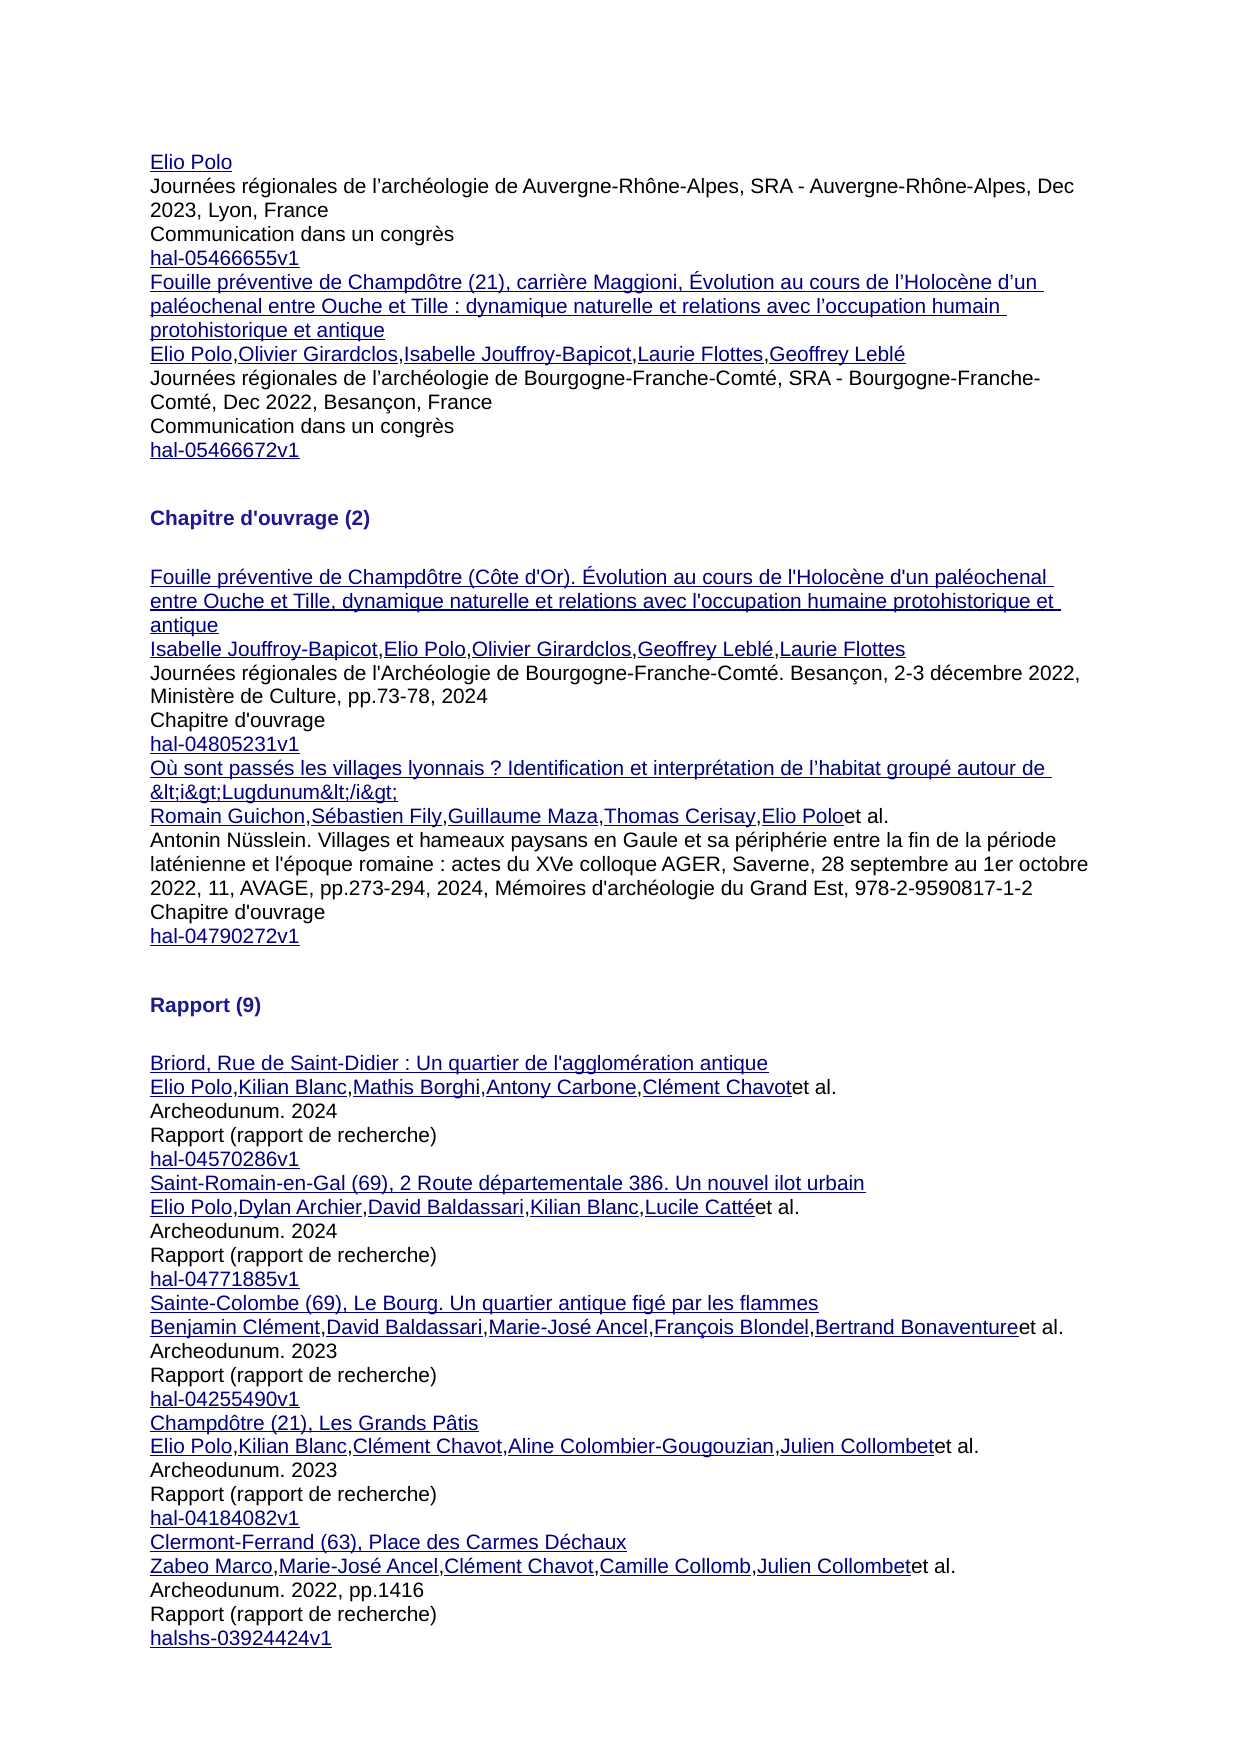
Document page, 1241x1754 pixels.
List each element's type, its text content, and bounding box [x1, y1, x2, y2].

table_cell Champdôtre (21), Les Grands Pâtis Elio Polo,Kilian Blanc,Clément Chavot,Aline Colombier-Gougouzian,Julien Collombetet al. Archeodunum. 2023 Rapport (rapport de recherche) hal-04184082v1 [150, 1410, 1090, 1530]
table_cell Elio Polo Journées régionales de l’archéologie de Auvergne-Rhône-Alpes, SRA - Auvergne-Rhône-Alpes, Dec 2023, Lyon, France Communication dans un congrès hal-05466655v1 [150, 150, 1090, 270]
table_cell Fouille préventive de Champdôtre (21), carrière Maggioni, Évolution au cours de l’Holocène d’un paléochenal entre Ouche et Tille : dynamique naturelle et relations avec l’occupation humain protohistorique et antique Elio Polo,Olivier Girardclos,Isabelle Jouffroy-Bapicot,Laurie Flottes,Geoffrey Leblé Journées régionales de l’archéologie de Bourgogne-Franche-Comté, SRA - Bourgogne-Franche-Comté, Dec 2022, Besançon, France Communication dans un congrès hal-05466672v1 [150, 270, 1090, 461]
table_cell Saint-Romain-en-Gal (69), 2 Route départementale 386. Un nouvel ilot urbain Elio Polo,Dylan Archier,David Baldassari,Kilian Blanc,Lucile Cattéet al. Archeodunum. 2024 Rapport (rapport de recherche) hal-04771885v1 [150, 1171, 1090, 1291]
table_header Fouille préventive de Champdôtre (Côte d'Or). Évolution au cours de l'Holocène d'un paléochenal entre Ouche et Tille, dynamique naturelle et relations avec l'occupation humaine protohistorique et antique Isabelle Jouffroy-Bapicot,Elio Polo,Olivier Girardclos,Geoffrey Leblé,Laurie Flottes Journées régionales de l'Archéologie de Bourgogne-Franche-Comté. Besançon, 2-3 décembre 2022, Ministère de Culture, pp.73-78, 2024 Chapitre d'ouvrage hal-04805231v1 [150, 565, 1090, 756]
subtitle Rapport (9) [150, 993, 1090, 1017]
table_cell Clermont-Ferrand (63), Place des Carmes Déchaux Zabeo Marco,Marie-José Ancel,Clément Chavot,Camille Collomb,Julien Collombetet al. Archeodunum. 2022, pp.1416 Rapport (rapport de recherche) halshs-03924424v1 [150, 1530, 1090, 1650]
table_cell Où sont passés les villages lyonnais ? Identification et interprétation de l’habitat groupé autour de &lt;i&gt;Lugdunum&lt;/i&gt; Romain Guichon,Sébastien Fily,Guillaume Maza,Thomas Cerisay,Elio Poloet al. Antonin Nüsslein. Villages et hameaux paysans en Gaule et sa périphérie entre la fin de la période laténienne et l'époque romaine : actes du XVe colloque AGER, Saverne, 28 septembre au 1er octobre 2022, 11, AVAGE, pp.273-294, 2024, Mémoires d'archéologie du Grand Est, 978-2-9590817-1-2 Chapitre d'ouvrage hal-04790272v1 [150, 756, 1090, 948]
table_cell Sainte-Colombe (69), Le Bourg. Un quartier antique figé par les flammes Benjamin Clément,David Baldassari,Marie-José Ancel,François Blondel,Bertrand Bonaventureet al. Archeodunum. 2023 Rapport (rapport de recherche) hal-04255490v1 [150, 1291, 1090, 1410]
table_header Briord, Rue de Saint-Didier : Un quartier de l'agglomération antique Elio Polo,Kilian Blanc,Mathis Borghi,Antony Carbone,Clément Chavotet al. Archeodunum. 2024 Rapport (rapport de recherche) hal-04570286v1 [150, 1051, 1090, 1171]
subtitle Chapitre d'ouvrage (2) [150, 506, 1090, 530]
